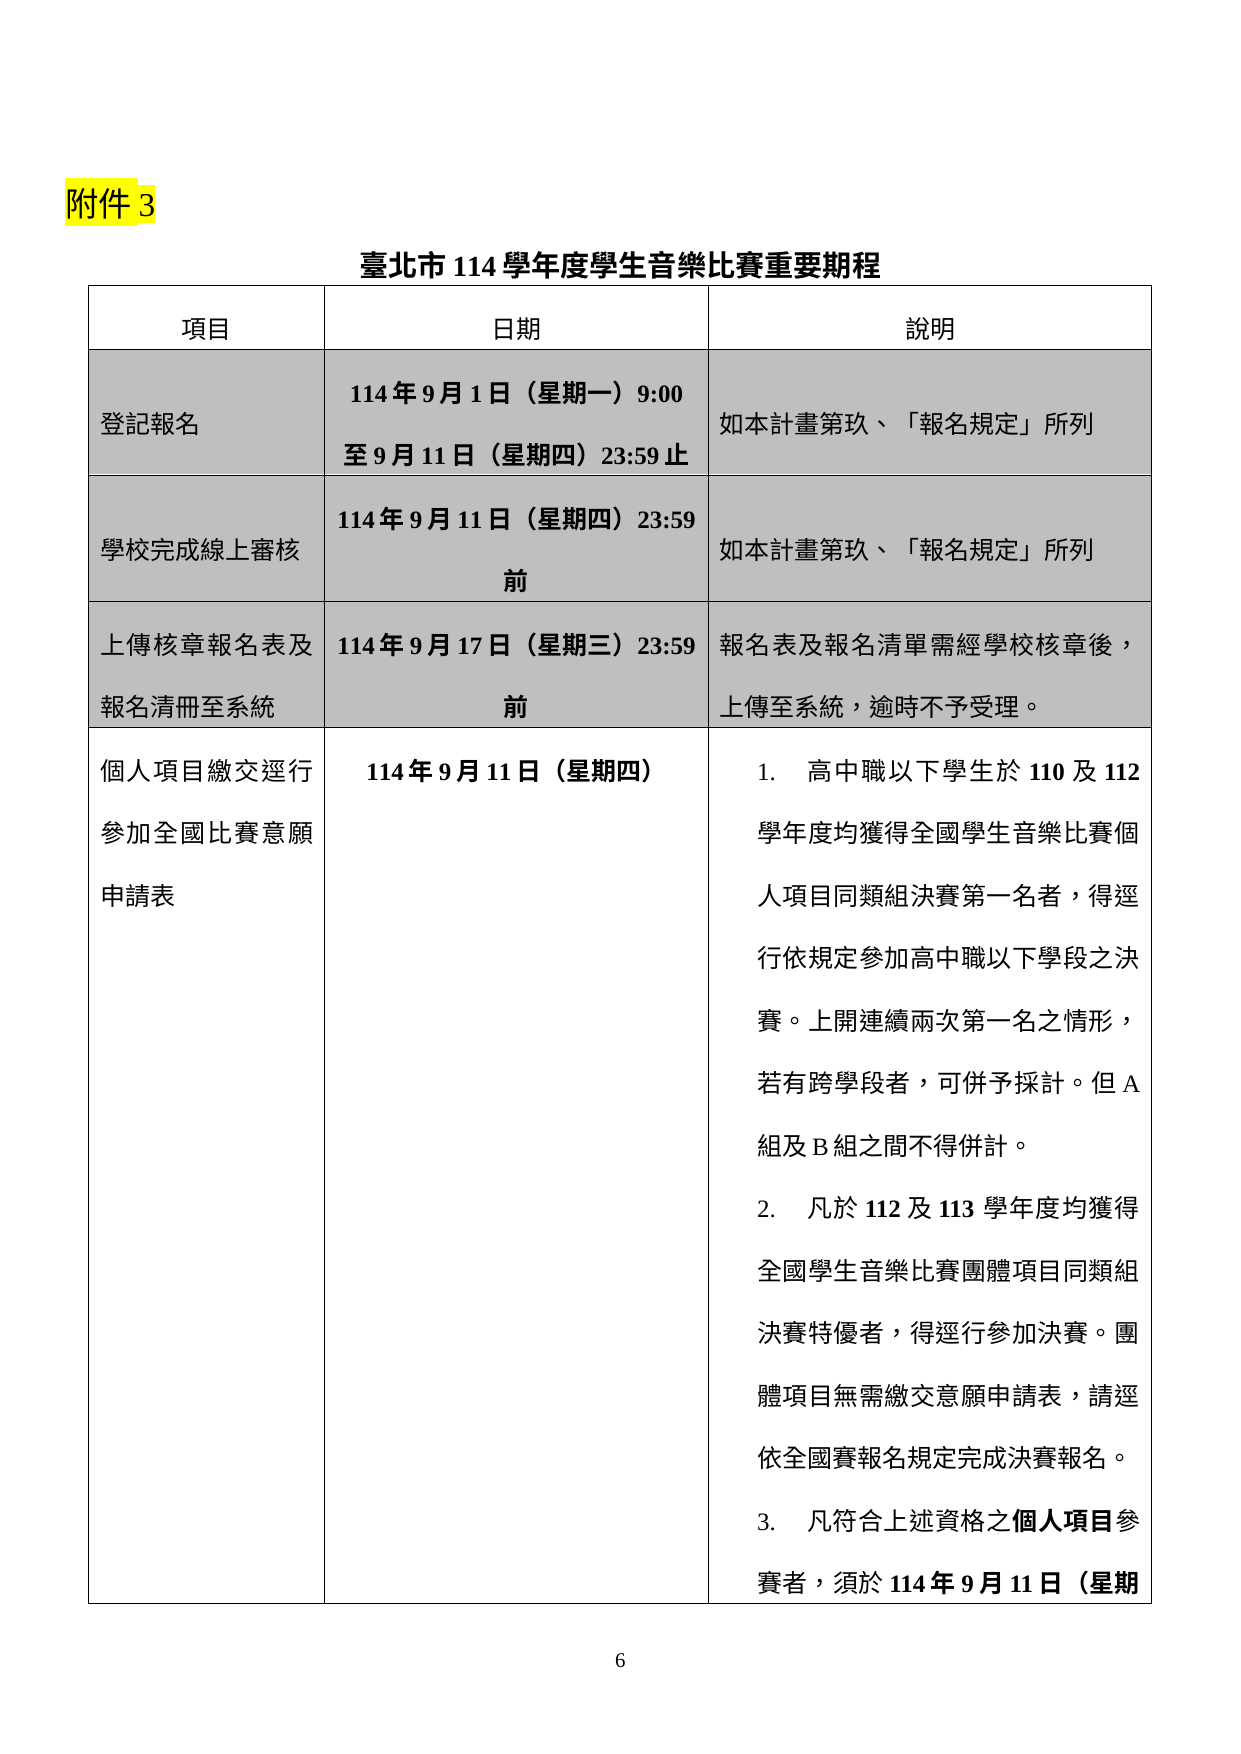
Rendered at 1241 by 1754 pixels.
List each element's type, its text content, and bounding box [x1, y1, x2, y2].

table_cell 114年9月11日（星期四） [325, 728, 708, 1603]
table_cell 高中職以下學生於110及112學年度均獲得全國學生音樂比賽個人項目同類組決賽第一名者，得逕行依規定參加高中職以下學段之決賽。上開連續兩次第一名之情形，若有跨學段者，可併予採計。但A組及B組之間不得併計。 凡於112及113 學年度均獲得全國學生音樂比賽團體項目同類組決賽特優者，得逕行參加決賽。團體項目無需繳交意願申請表，請逕依全國賽報名規定完成決賽報名。 凡符合上述資格之個人項目參賽者，須於114年9月11日（星期 [709, 728, 1151, 1603]
table_cell 上傳核章報名表及報名清冊至系統 [89, 602, 324, 727]
text 附件3 [65, 191, 1175, 222]
table_cell 114年9月1日（星期一）9:00至9月11日（星期四）23:59止 [325, 350, 708, 474]
table_cell 學校完成線上審核 [89, 476, 324, 601]
table_cell 登記報名 [89, 350, 324, 474]
table_cell 114年9月11日（星期四）23:59前 [325, 476, 708, 601]
table_header 項目 [89, 286, 324, 348]
table_cell 如本計畫第玖、「報名規定」所列 [709, 476, 1151, 601]
table_cell 報名表及報名清單需經學校核章後，上傳至系統，逾時不予受理。 [709, 602, 1151, 727]
table_cell 個人項目繳交逕行參加全國比賽意願申請表 [89, 728, 324, 1603]
table_header 說明 [709, 286, 1151, 348]
text 臺北市114學年度學生音樂比賽重要期程 [65, 222, 1175, 285]
table_header 日期 [325, 286, 708, 348]
table_cell 如本計畫第玖、「報名規定」所列 [709, 350, 1151, 474]
table_cell 114年9月17日（星期三）23:59前 [325, 602, 708, 727]
